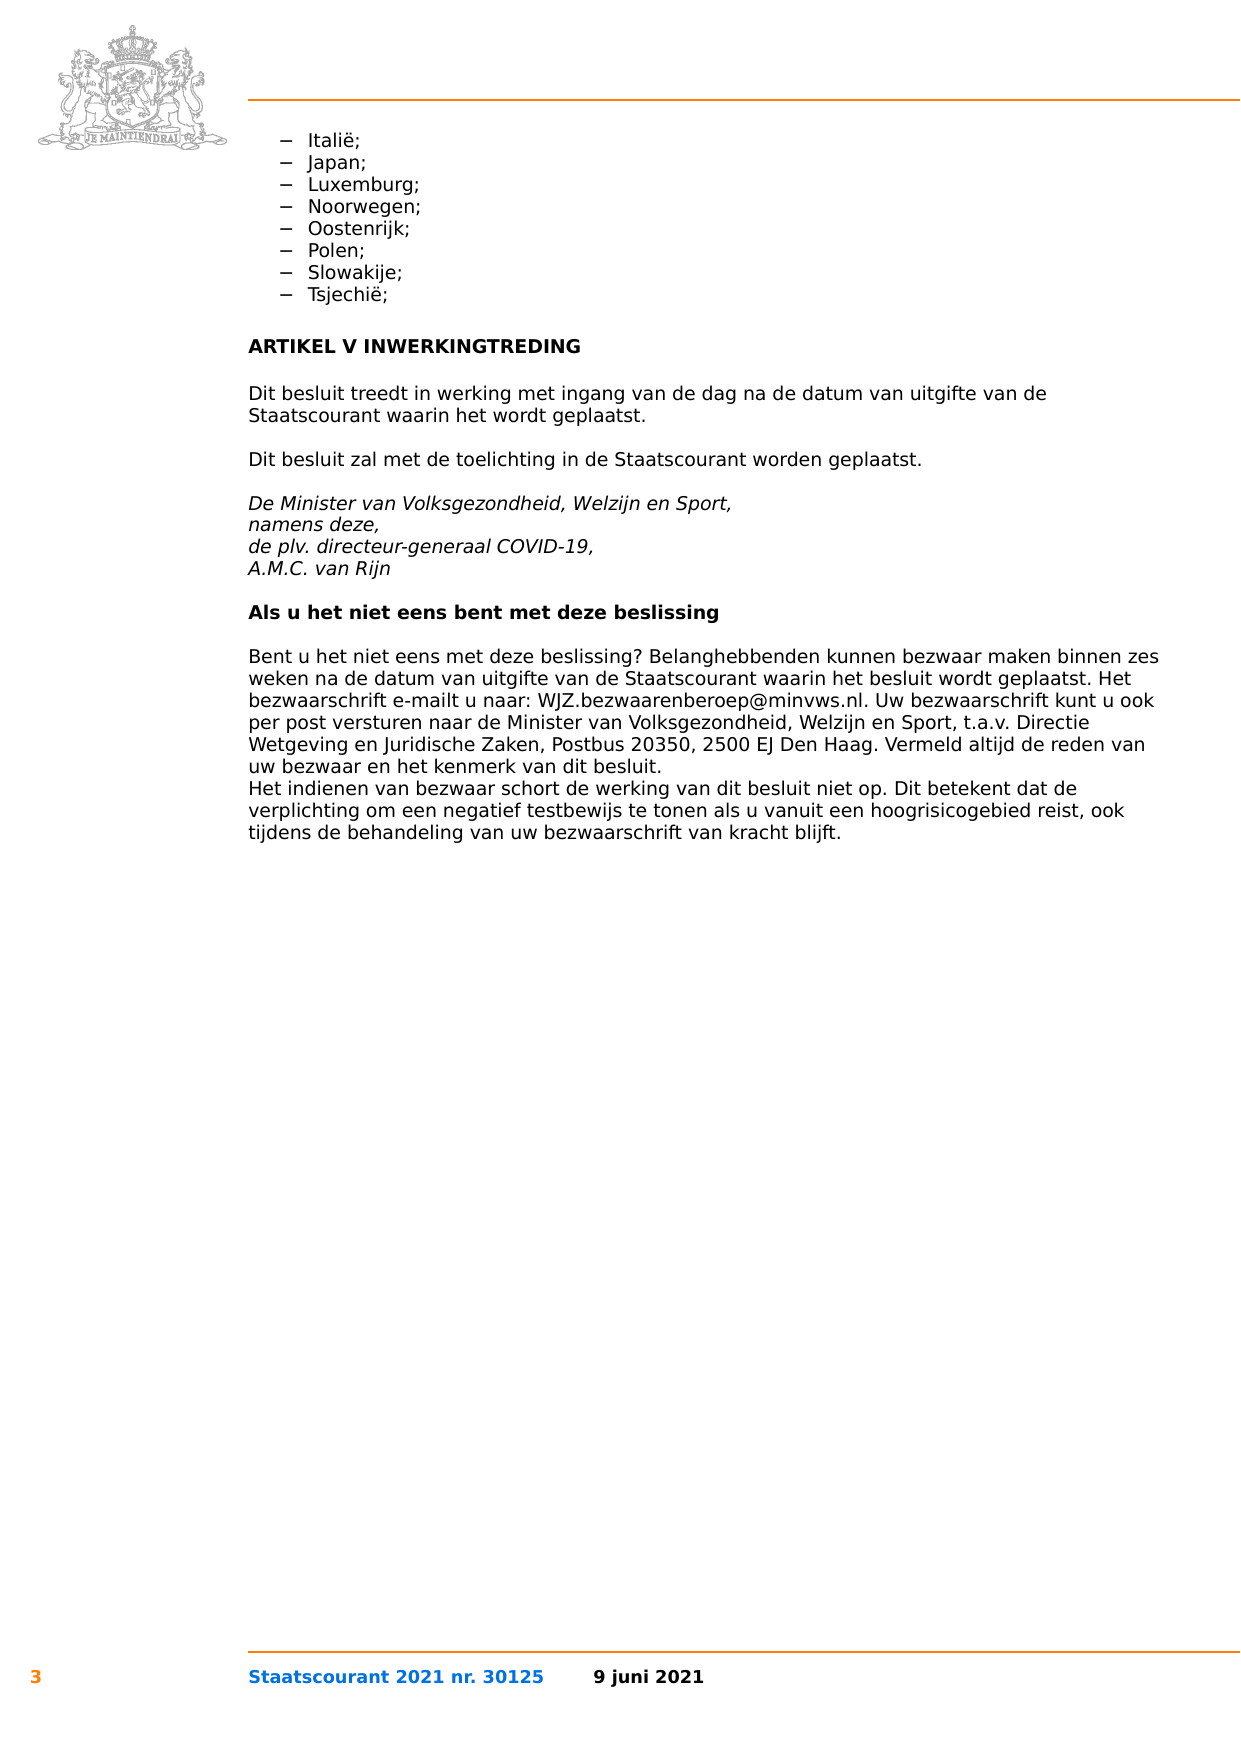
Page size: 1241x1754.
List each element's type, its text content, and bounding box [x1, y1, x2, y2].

subtitle ARTIKEL V INWERKINGTREDING [248, 336, 1163, 358]
text − Polen; [278, 240, 1163, 262]
text Dit besluit treedt in werking met ingang van de dag na de datum van uitgifte van de Staatscourant waarin het wordt geplaatst. [248, 383, 1163, 427]
text − Noorwegen; [278, 196, 1163, 218]
text − Japan; [278, 152, 1163, 174]
text Dit besluit zal met de toelichting in de Staatscourant worden geplaatst. [248, 448, 1163, 471]
text Het indienen van bezwaar schort de werking van dit besluit niet op. Dit betekent dat de verplichting om een negatief testbewijs te tonen als u vanuit een hoogrisicogebied reist, ook tijdens de behandeling van uw bezwaarschrift van kracht blijft. [248, 778, 1163, 844]
text − Italië; [278, 130, 1163, 152]
text Als u het niet eens bent met deze beslissing [248, 602, 1163, 624]
text − Slowakije; [278, 262, 1163, 284]
text De Minister van Volksgezondheid, Welzijn en Sport, namens deze, de plv. directeur-generaal COVID-19, A.M.C. van Rijn [248, 492, 1163, 580]
text Bent u het niet eens met deze beslissing? Belanghebbenden kunnen bezwaar maken binnen zes weken na de datum van uitgifte van de Staatscourant waarin het besluit wordt geplaatst. Het bezwaarschrift e-mailt u naar: WJZ.bezwaarenberoep@minvws.nl. Uw bezwaarschrift kunt u ook per post versturen naar de Minister van Volksgezondheid, Welzijn en Sport, t.a.v. Directie Wetgeving en Juridische Zaken, Postbus 20350, 2500 EJ Den Haag. Vermeld altijd de reden van uw bezwaar en het kenmerk van dit besluit. [248, 646, 1163, 778]
text − Luxemburg; [278, 174, 1163, 196]
picture [38, 25, 227, 150]
text − Tsjechië; [278, 284, 1163, 306]
text − Oostenrijk; [278, 218, 1163, 240]
